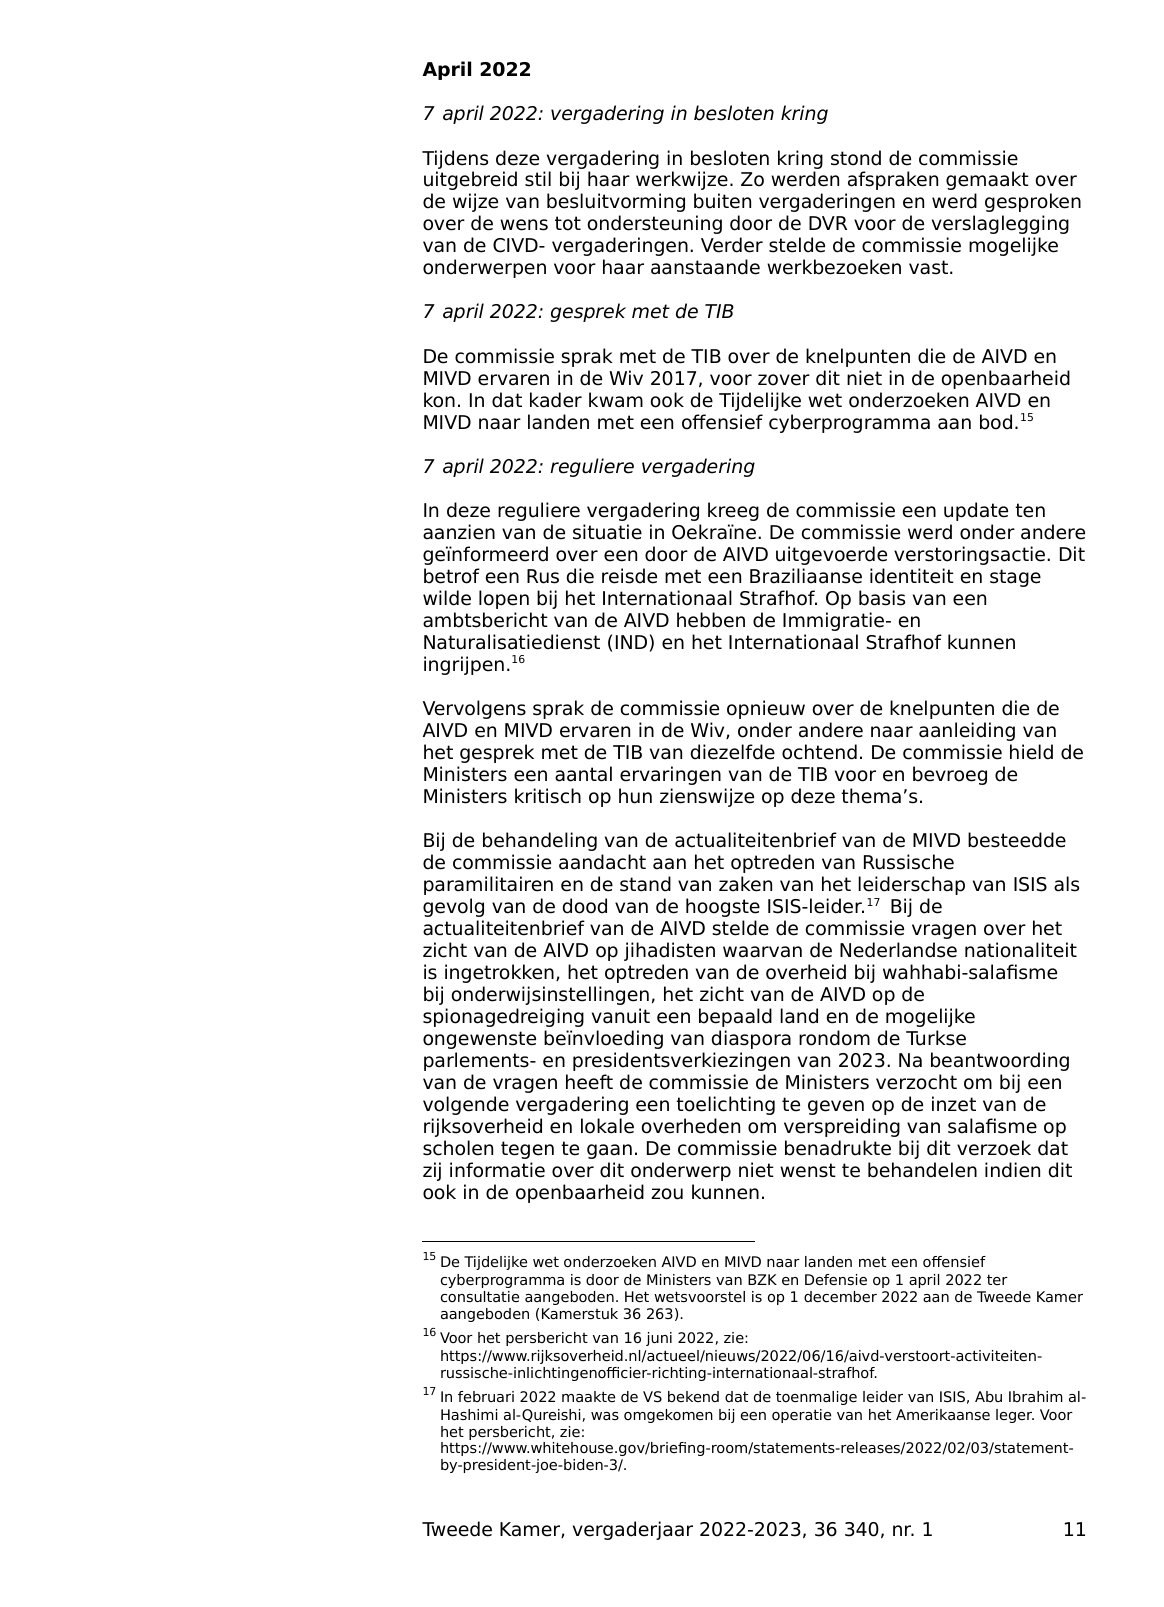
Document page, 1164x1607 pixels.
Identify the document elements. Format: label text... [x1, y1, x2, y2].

text In februari 2022 maakte de VS bekend dat de toenmalige leider van ISIS, Abu Ibrahim al-Hashimi al-Qureishi, was omgekomen bij een operatie van het Amerikaanse leger. Voor het persbericht, zie: https://www.whitehouse.gov/briefing-room/statements-releases/2022/02/03/statement-by-president-joe-biden-3/. [422, 1385, 1087, 1474]
text In deze reguliere vergadering kreeg de commissie een update ten aanzien van de situatie in Oekraïne. De commissie werd onder andere geïnformeerd over een door de AIVD uitgevoerde verstoringsactie. Dit betrof een Rus die reisde met een Braziliaanse identiteit en stage wilde lopen bij het Internationaal Strafhof. Op basis van een ambtsbericht van de AIVD hebben de Immigratie- en Naturalisatiedienst (IND) en het Internationaal Strafhof kunnen ingrijpen. [422, 500, 1087, 676]
text De commissie sprak met de TIB over de knelpunten die de AIVD en MIVD ervaren in de Wiv 2017, voor zover dit niet in de openbaarheid kon. In dat kader kwam ook de Tijdelijke wet onderzoeken AIVD en MIVD naar landen met een offensief cyberprogramma aan bod. [422, 346, 1087, 433]
text Vervolgens sprak de commissie opnieuw over de knelpunten die de AIVD en MIVD ervaren in de Wiv, onder andere naar aanleiding van het gesprek met de TIB van diezelfde ochtend. De commissie hield de Ministers een aantal ervaringen van de TIB voor en bevroeg de Ministers kritisch op hun zienswijze op deze thema’s. [422, 698, 1087, 808]
text Voor het persbericht van 16 juni 2022, zie: https://www.rijksoverheid.nl/actueel/nieuws/2022/06/16/aivd-verstoort-activiteiten-russische-inlichtingenofficier-richting-internationaal-strafhof. [422, 1326, 1087, 1382]
text Bij de behandeling van de actualiteitenbrief van de MIVD besteedde de commissie aandacht aan het optreden van Russische paramilitairen en de stand van zaken van het leiderschap van ISIS als gevolg van de dood van de hoogste ISIS-leider. Bij de actualiteitenbrief van de AIVD stelde de commissie vragen over het zicht van de AIVD op jihadisten waarvan de Nederlandse nationaliteit is ingetrokken, het optreden van de overheid bij wahhabi-salafisme bij onderwijsinstellingen, het zicht van de AIVD op de spionagedreiging vanuit een bepaald land en de mogelijke ongewenste beïnvloeding van diaspora rondom de Turkse parlements- en presidentsverkiezingen van 2023. Na beantwoording van de vragen heeft de commissie de Ministers verzocht om bij een volgende vergadering een toelichting te geven op de inzet van de rijksoverheid en lokale overheden om verspreiding van salafisme op scholen tegen te gaan. De commissie benadrukte bij dit verzoek dat zij informatie over dit onderwerp niet wenst te behandelen indien dit ook in de openbaarheid zou kunnen. [422, 830, 1087, 1204]
text De Tijdelijke wet onderzoeken AIVD en MIVD naar landen met een offensief cyberprogramma is door de Ministers van BZK en Defensie op 1 april 2022 ter consultatie aangeboden. Het wetsvoorstel is op 1 december 2022 aan de Tweede Kamer aangeboden (Kamerstuk 36 263). [422, 1250, 1087, 1323]
subtitle April 2022 [422, 59, 1087, 81]
subtitle 7 april 2022: reguliere vergadering [422, 456, 1087, 478]
text Tijdens deze vergadering in besloten kring stond de commissie uitgebreid stil bij haar werkwijze. Zo werden afspraken gemaakt over de wijze van besluitvorming buiten vergaderingen en werd gesproken over de wens tot ondersteuning door de DVR voor de verslaglegging van de CIVD- vergaderingen. Verder stelde de commissie mogelijke onderwerpen voor haar aanstaande werkbezoeken vast. [422, 147, 1087, 279]
subtitle 7 april 2022: gesprek met de TIB [422, 301, 1087, 323]
subtitle 7 april 2022: vergadering in besloten kring [422, 103, 1087, 125]
